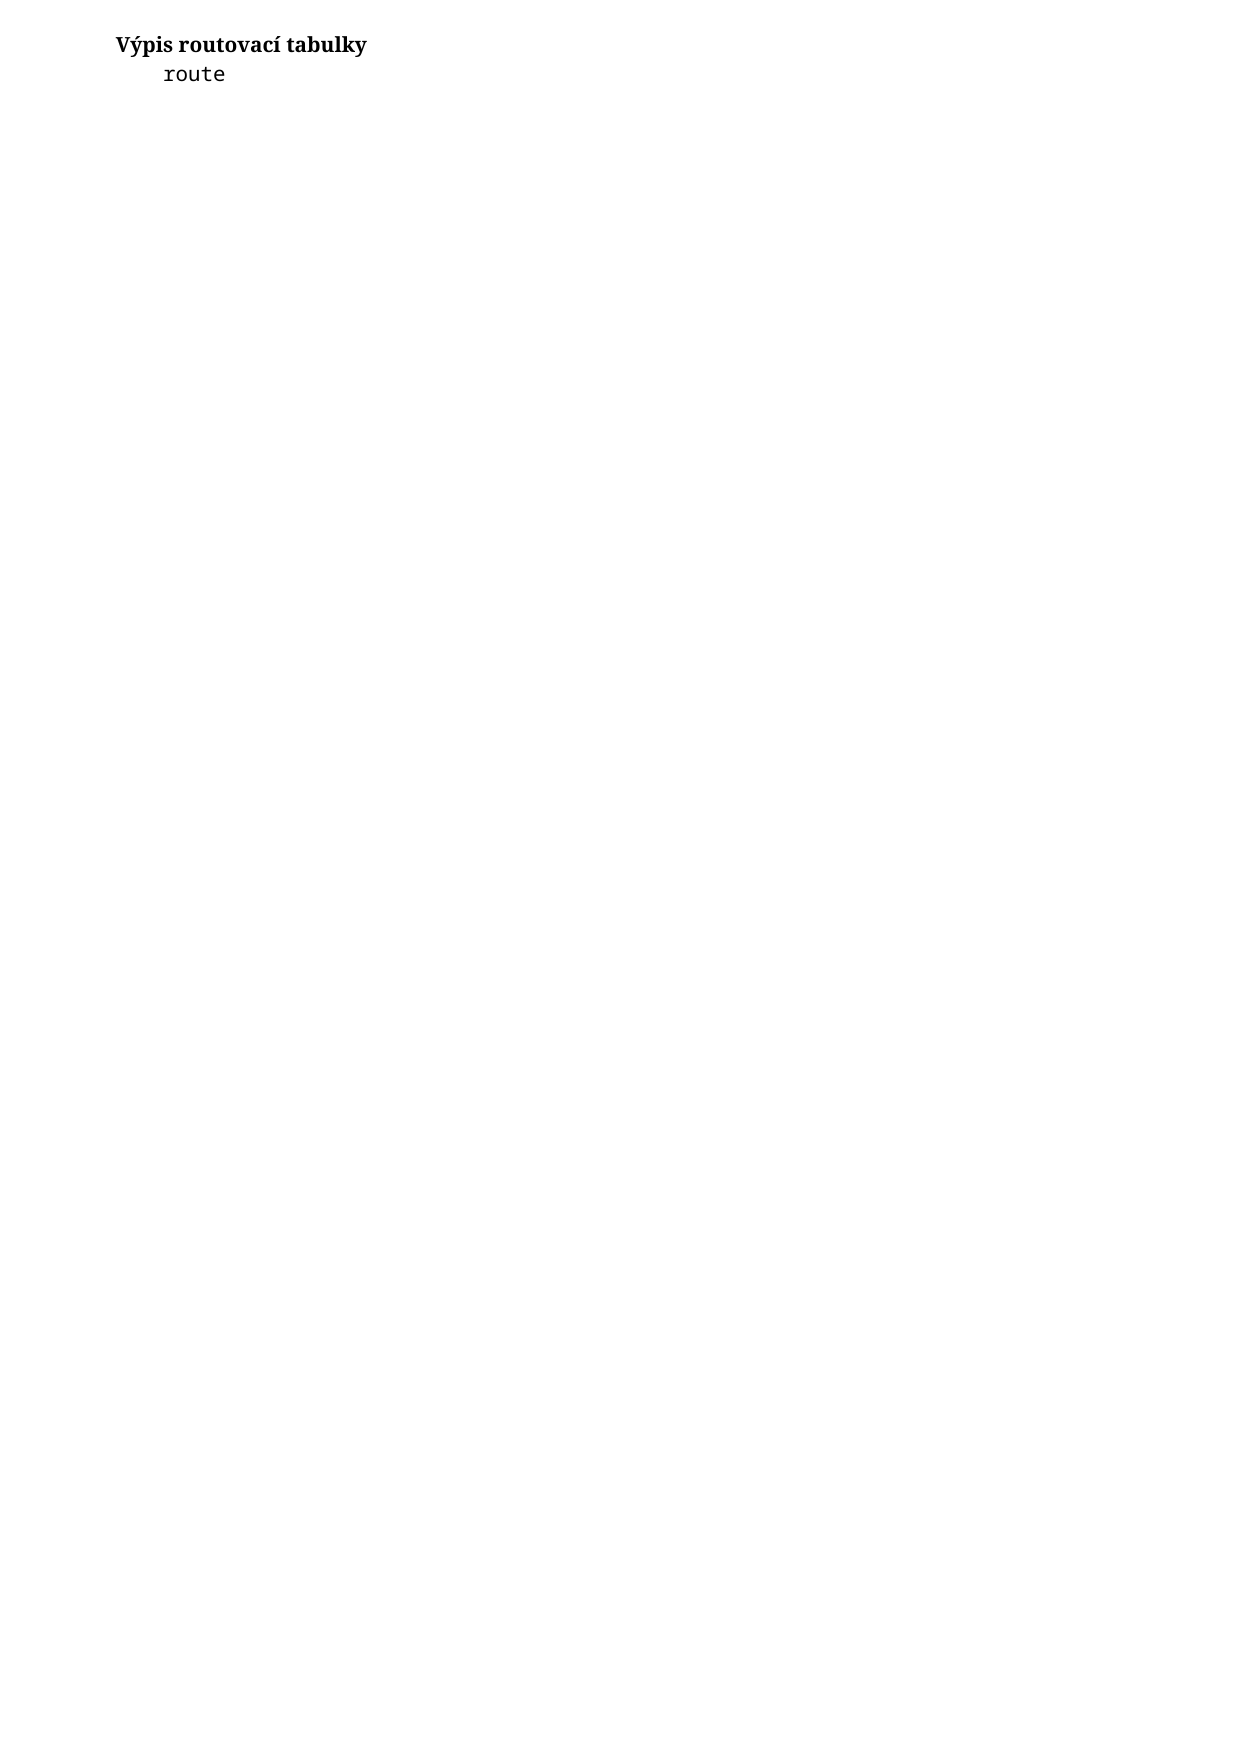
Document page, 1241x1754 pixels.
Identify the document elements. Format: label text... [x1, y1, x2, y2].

text Výpis routovací tabulky [116, 30, 1162, 58]
text route [163, 58, 1162, 88]
